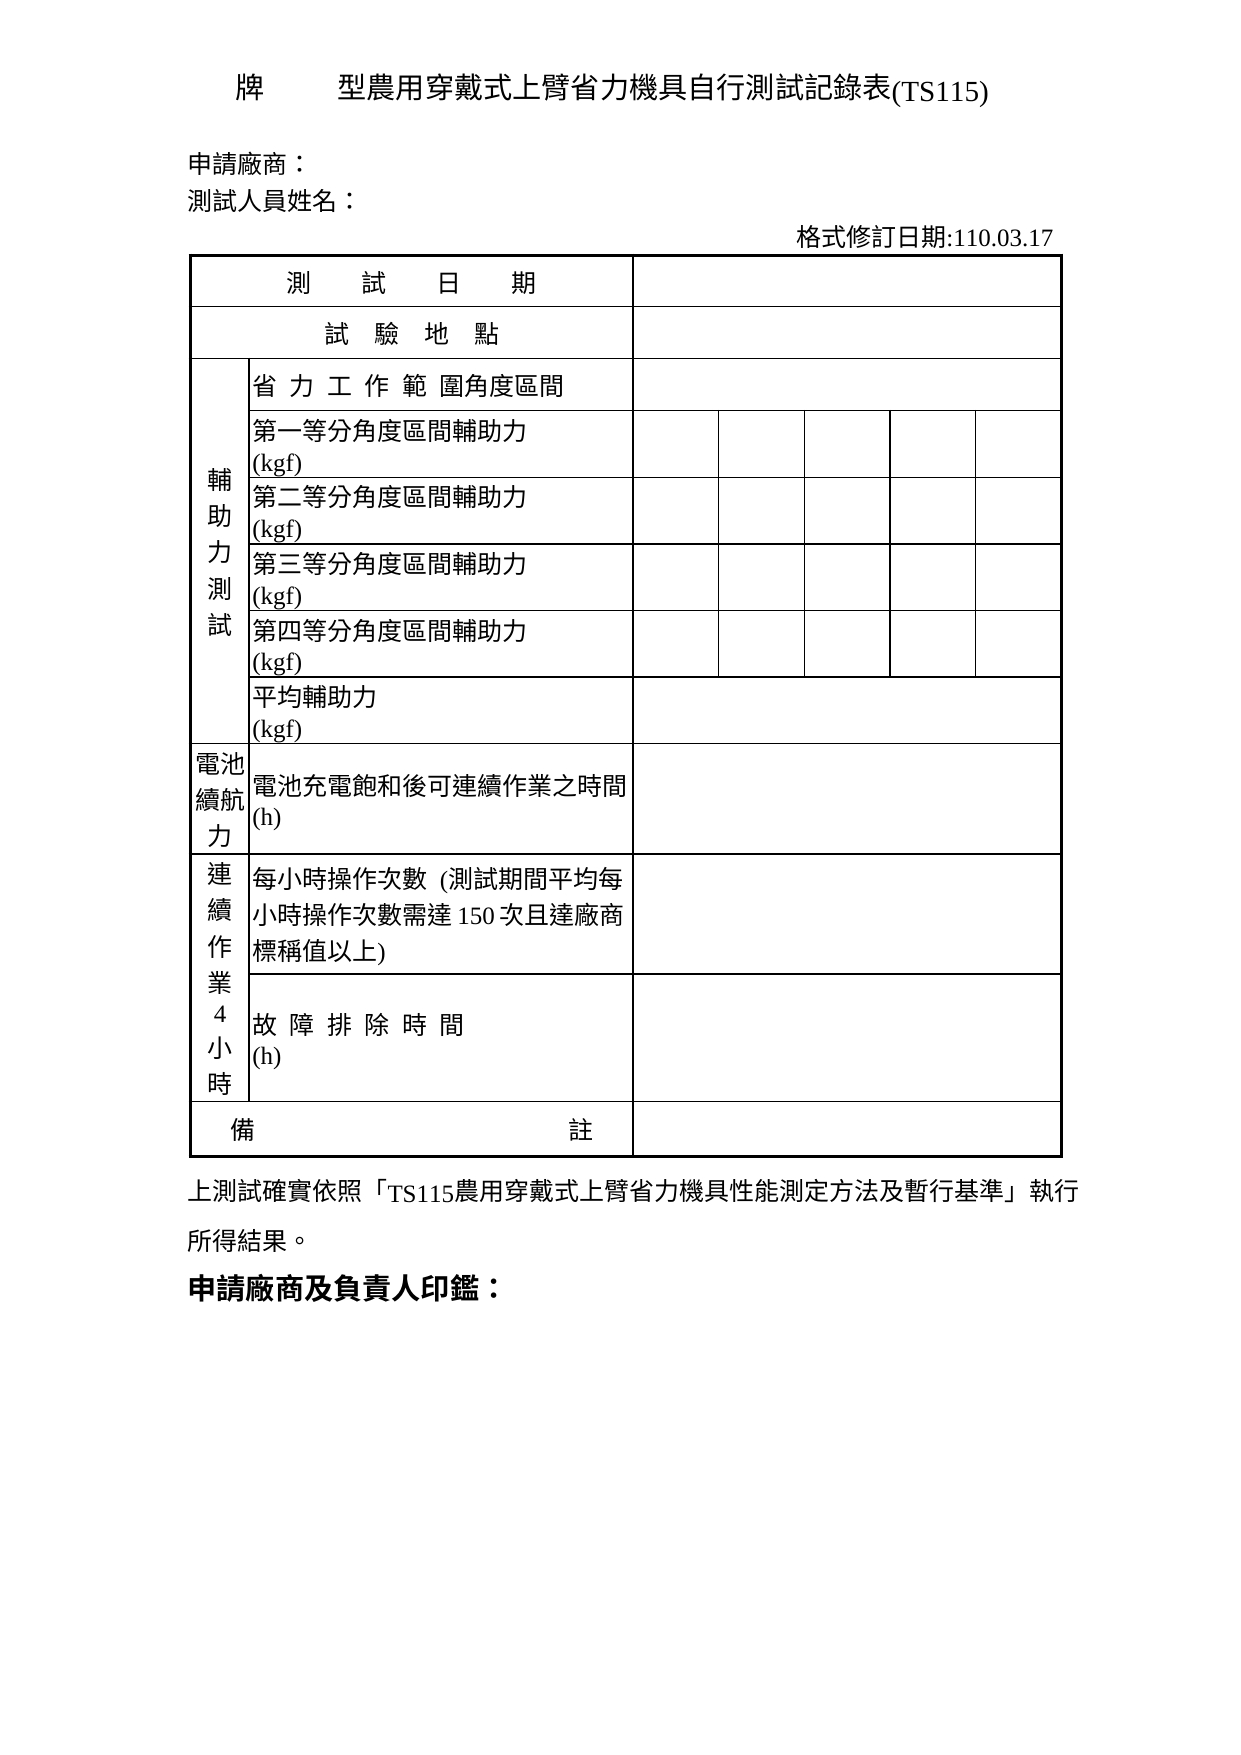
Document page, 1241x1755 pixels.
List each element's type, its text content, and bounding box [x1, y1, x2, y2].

table_cell [805, 411, 889, 476]
table_cell [891, 411, 975, 476]
table_cell [634, 411, 718, 476]
table_cell 試 驗 地 點 [192, 307, 632, 358]
table_cell [719, 478, 804, 543]
table_cell 第一等分角度區間輔助力 (kgf) [250, 411, 632, 476]
table_cell 平均輔助力 (kgf) [250, 678, 632, 743]
table_cell [634, 307, 1060, 358]
table_cell 每小時操作次數 (測試期間平均每小時操作次數需達150次且達廠商標稱值以上) [250, 855, 632, 973]
table_cell [976, 411, 1060, 476]
table_cell [976, 478, 1060, 543]
table_cell [891, 478, 975, 543]
text 申請廠商及負責人印鑑： [187, 1258, 1053, 1308]
text 牌 型農用穿戴式上臂省力機具自行測試記錄表(TS115) [187, 65, 1053, 107]
table_cell [719, 611, 804, 676]
table_cell [634, 1102, 1060, 1155]
table_cell 省 力 工 作 範 圍角度區間 [250, 359, 632, 410]
table_cell 備 註 [192, 1102, 632, 1155]
table_cell 電池充電飽和後可連續作業之時間(h) [250, 744, 632, 853]
table_cell [634, 744, 1060, 853]
table_cell 電池續航力 [192, 744, 248, 853]
table_cell [634, 359, 1060, 410]
table_cell 故 障 排 除 時 間 (h) [250, 975, 632, 1101]
table_cell [976, 611, 1060, 676]
table_cell [634, 545, 718, 609]
text 申請廠商： 測試人員姓名： [187, 145, 1053, 217]
table_cell [634, 975, 1060, 1101]
table_cell [805, 545, 889, 609]
table_cell [634, 611, 718, 676]
table_cell 第四等分角度區間輔助力 (kgf) [250, 611, 632, 676]
table_cell [634, 678, 1060, 743]
table_cell 第三等分角度區間輔助力 (kgf) [250, 545, 632, 609]
table_header 測 試 日 期 [192, 257, 632, 306]
table_cell [805, 478, 889, 543]
table_cell [805, 611, 889, 676]
table_cell 輔 助 力 測 試 [192, 359, 248, 743]
table_cell [719, 545, 804, 609]
table_cell [634, 478, 718, 543]
text 上測試確實依照「TS115農用穿戴式上臂省力機具性能測定方法及暫行基準」執行所得結果。 [187, 1158, 1103, 1258]
table_cell 第二等分角度區間輔助力 (kgf) [250, 478, 632, 543]
text 格式修訂日期:110.03.17 [187, 217, 1053, 253]
table_cell [891, 611, 975, 676]
table_cell 連 續 作 業 4 小 時 [192, 855, 248, 1101]
table_cell [634, 855, 1060, 973]
table_header [634, 257, 1060, 306]
table_cell [891, 545, 975, 609]
table_cell [976, 545, 1060, 609]
table_cell [719, 411, 804, 476]
